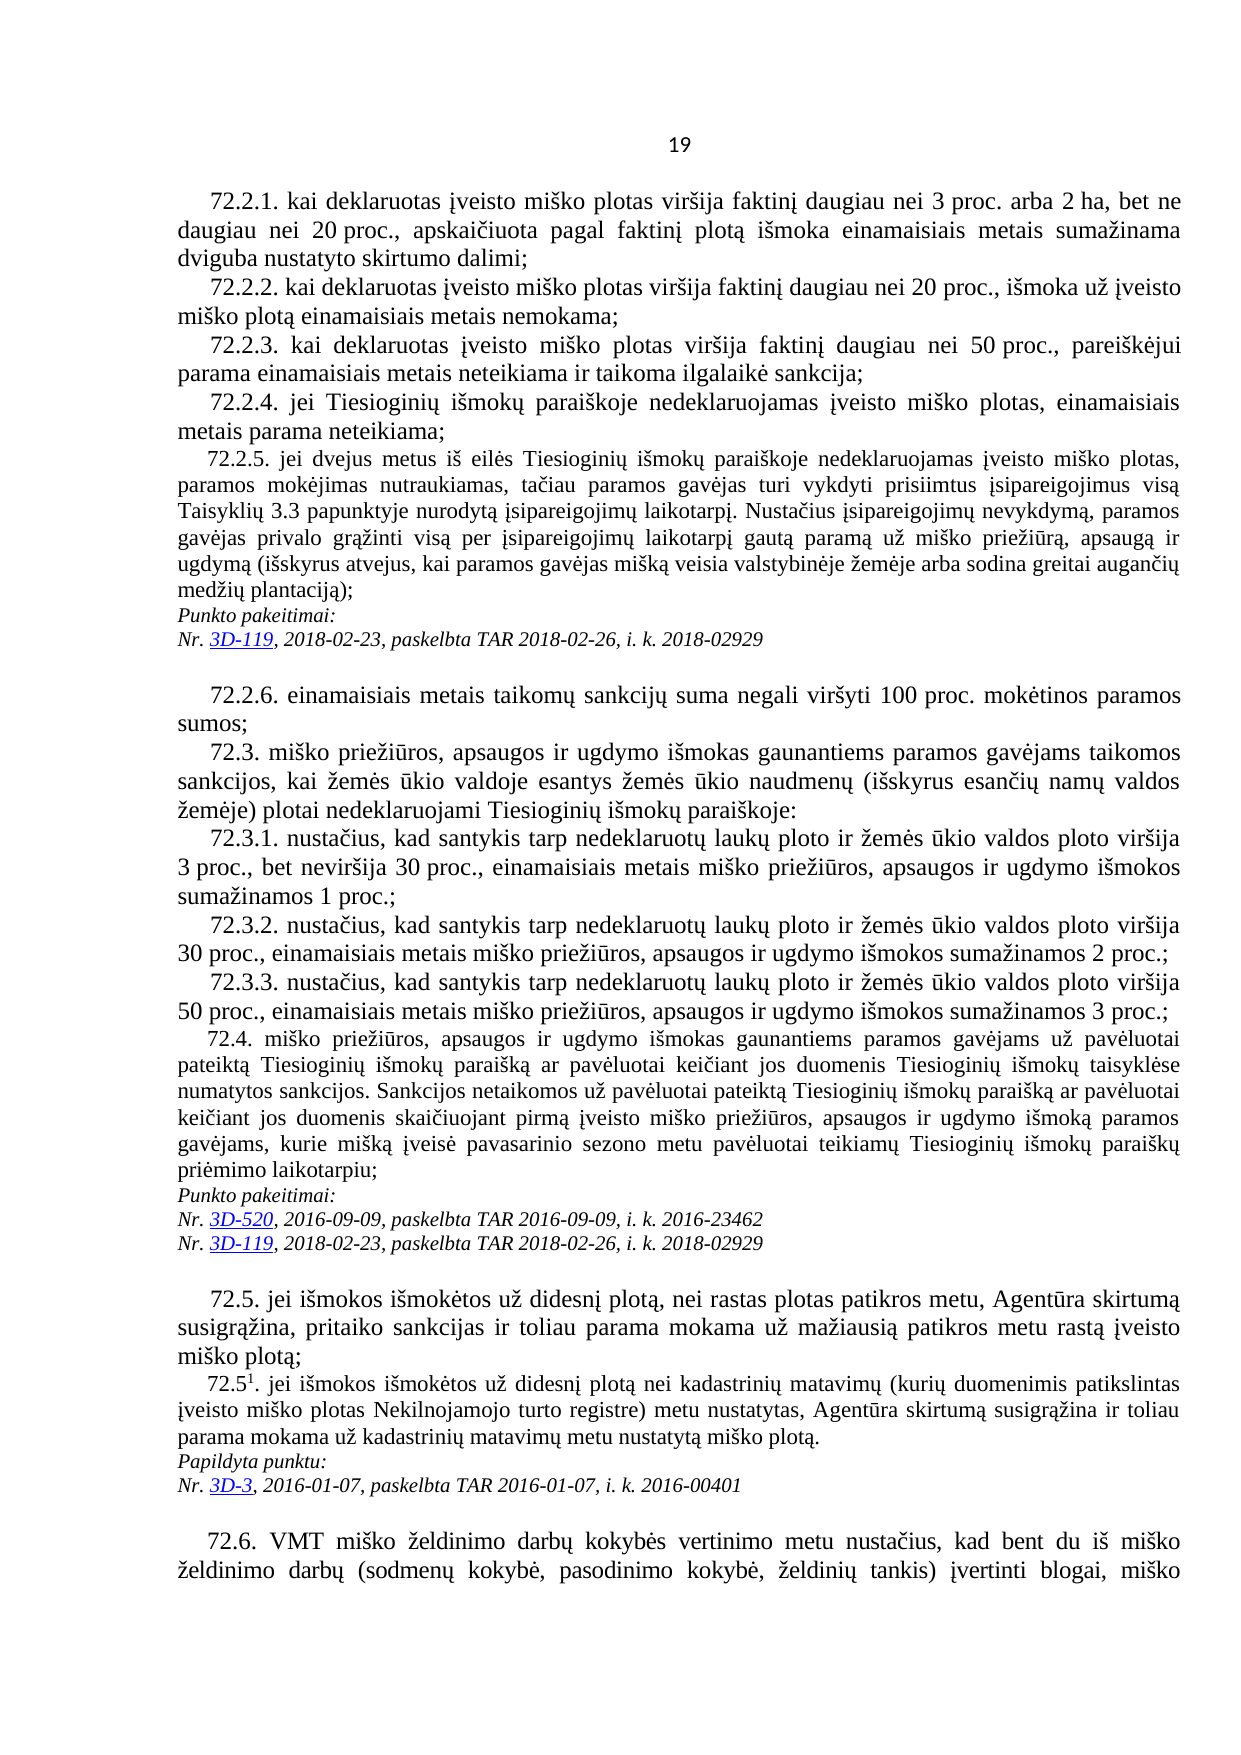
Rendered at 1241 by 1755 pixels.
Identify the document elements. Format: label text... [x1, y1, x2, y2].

text 72.2.2. kai deklaruotas įveisto miško plotas viršija faktinį daugiau nei 20 proc., išmoka už įveisto miško plotą einamaisiais metais nemokama; [177, 272, 1181, 330]
text Punkto pakeitimai: [177, 1183, 1181, 1207]
text Papildyta punktu: [177, 1449, 1181, 1473]
text 72.2.3. kai deklaruotas įveisto miško plotas viršija faktinį daugiau nei 50 proc., pareiškėjui parama einamaisiais metais neteikiama ir taikoma ilgalaikė sankcija; [177, 330, 1181, 387]
text 72.2.4. jei Tiesioginių išmokų paraiškoje nedeklaruojamas įveisto miško plotas, einamaisiais metais parama neteikiama; [177, 387, 1181, 445]
text 72.2.1. kai deklaruotas įveisto miško plotas viršija faktinį daugiau nei 3 proc. arba 2 ha, bet ne daugiau nei 20 proc., apskaičiuota pagal faktinį plotą išmoka einamaisiais metais sumažinama dviguba nustatyto skirtumo dalimi; [177, 186, 1181, 272]
text 72.51. jei išmokos išmokėtos už didesnį plotą nei kadastrinių matavimų (kurių duomenimis patikslintas įveisto miško plotas Nekilnojamojo turto registre) metu nustatytas, Agentūra skirtumą susigrąžina ir toliau parama mokama už kadastrinių matavimų metu nustatytą miško plotą. [177, 1370, 1181, 1449]
text Nr. 3D-119, 2018-02-23, paskelbta TAR 2018-02-26, i. k. 2018-02929 [177, 627, 1181, 651]
text 72.3.3. nustačius, kad santykis tarp nedeklaruotų laukų ploto ir žemės ūkio valdos ploto viršija 50 proc., einamaisiais metais miško priežiūros, apsaugos ir ugdymo išmokos sumažinamos 3 proc.; [177, 967, 1181, 1025]
text Nr. 3D-520, 2016-09-09, paskelbta TAR 2016-09-09, i. k. 2016-23462 [177, 1207, 1181, 1231]
text 72.5. jei išmokos išmokėtos už didesnį plotą, nei rastas plotas patikros metu, Agentūra skirtumą susigrąžina, pritaiko sankcijas ir toliau parama mokama už mažiausią patikros metu rastą įveisto miško plotą; [177, 1284, 1181, 1370]
text Nr. 3D-3, 2016-01-07, paskelbta TAR 2016-01-07, i. k. 2016-00401 [177, 1473, 1181, 1497]
text 72.3. miško priežiūros, apsaugos ir ugdymo išmokas gaunantiems paramos gavėjams taikomos sankcijos, kai žemės ūkio valdoje esantys žemės ūkio naudmenų (išskyrus esančių namų valdos žemėje) plotai nedeklaruojami Tiesioginių išmokų paraiškoje: [177, 737, 1181, 823]
text 72.3.1. nustačius, kad santykis tarp nedeklaruotų laukų ploto ir žemės ūkio valdos ploto viršija 3 proc., bet neviršija 30 proc., einamaisiais metais miško priežiūros, apsaugos ir ugdymo išmokos sumažinamos 1 proc.; [177, 823, 1181, 910]
text 72.3.2. nustačius, kad santykis tarp nedeklaruotų laukų ploto ir žemės ūkio valdos ploto viršija 30 proc., einamaisiais metais miško priežiūros, apsaugos ir ugdymo išmokos sumažinamos 2 proc.; [177, 910, 1181, 967]
text Punkto pakeitimai: [177, 603, 1181, 627]
text 72.2.5. jei dvejus metus iš eilės Tiesioginių išmokų paraiškoje nedeklaruojamas įveisto miško plotas, paramos mokėjimas nutraukiamas, tačiau paramos gavėjas turi vykdyti prisiimtus įsipareigojimus visą Taisyklių 3.3 papunktyje nurodytą įsipareigojimų laikotarpį. Nustačius įsipareigojimų nevykdymą, paramos gavėjas privalo grąžinti visą per įsipareigojimų laikotarpį gautą paramą už miško priežiūrą, apsaugą ir ugdymą (išskyrus atvejus, kai paramos gavėjas mišką veisia valstybinėje žemėje arba sodina greitai augančių medžių plantaciją); [177, 445, 1181, 603]
text 72.6. VMT miško želdinimo darbų kokybės vertinimo metu nustačius, kad bent du iš miško želdinimo darbų (sodmenų kokybė, pasodinimo kokybė, želdinių tankis) įvertinti blogai, miško [177, 1526, 1181, 1583]
text Nr. 3D-119, 2018-02-23, paskelbta TAR 2018-02-26, i. k. 2018-02929 [177, 1231, 1181, 1255]
text 72.4. miško priežiūros, apsaugos ir ugdymo išmokas gaunantiems paramos gavėjams už pavėluotai pateiktą Tiesioginių išmokų paraišką ar pavėluotai keičiant jos duomenis Tiesioginių išmokų taisyklėse numatytos sankcijos. Sankcijos netaikomos už pavėluotai pateiktą Tiesioginių išmokų paraišką ar pavėluotai keičiant jos duomenis skaičiuojant pirmą įveisto miško priežiūros, apsaugos ir ugdymo išmoką paramos gavėjams, kurie mišką įveisė pavasarinio sezono metu pavėluotai teikiamų Tiesioginių išmokų paraiškų priėmimo laikotarpiu; [177, 1025, 1181, 1183]
text 72.2.6. einamaisiais metais taikomų sankcijų suma negali viršyti 100 proc. mokėtinos paramos sumos; [177, 680, 1181, 737]
